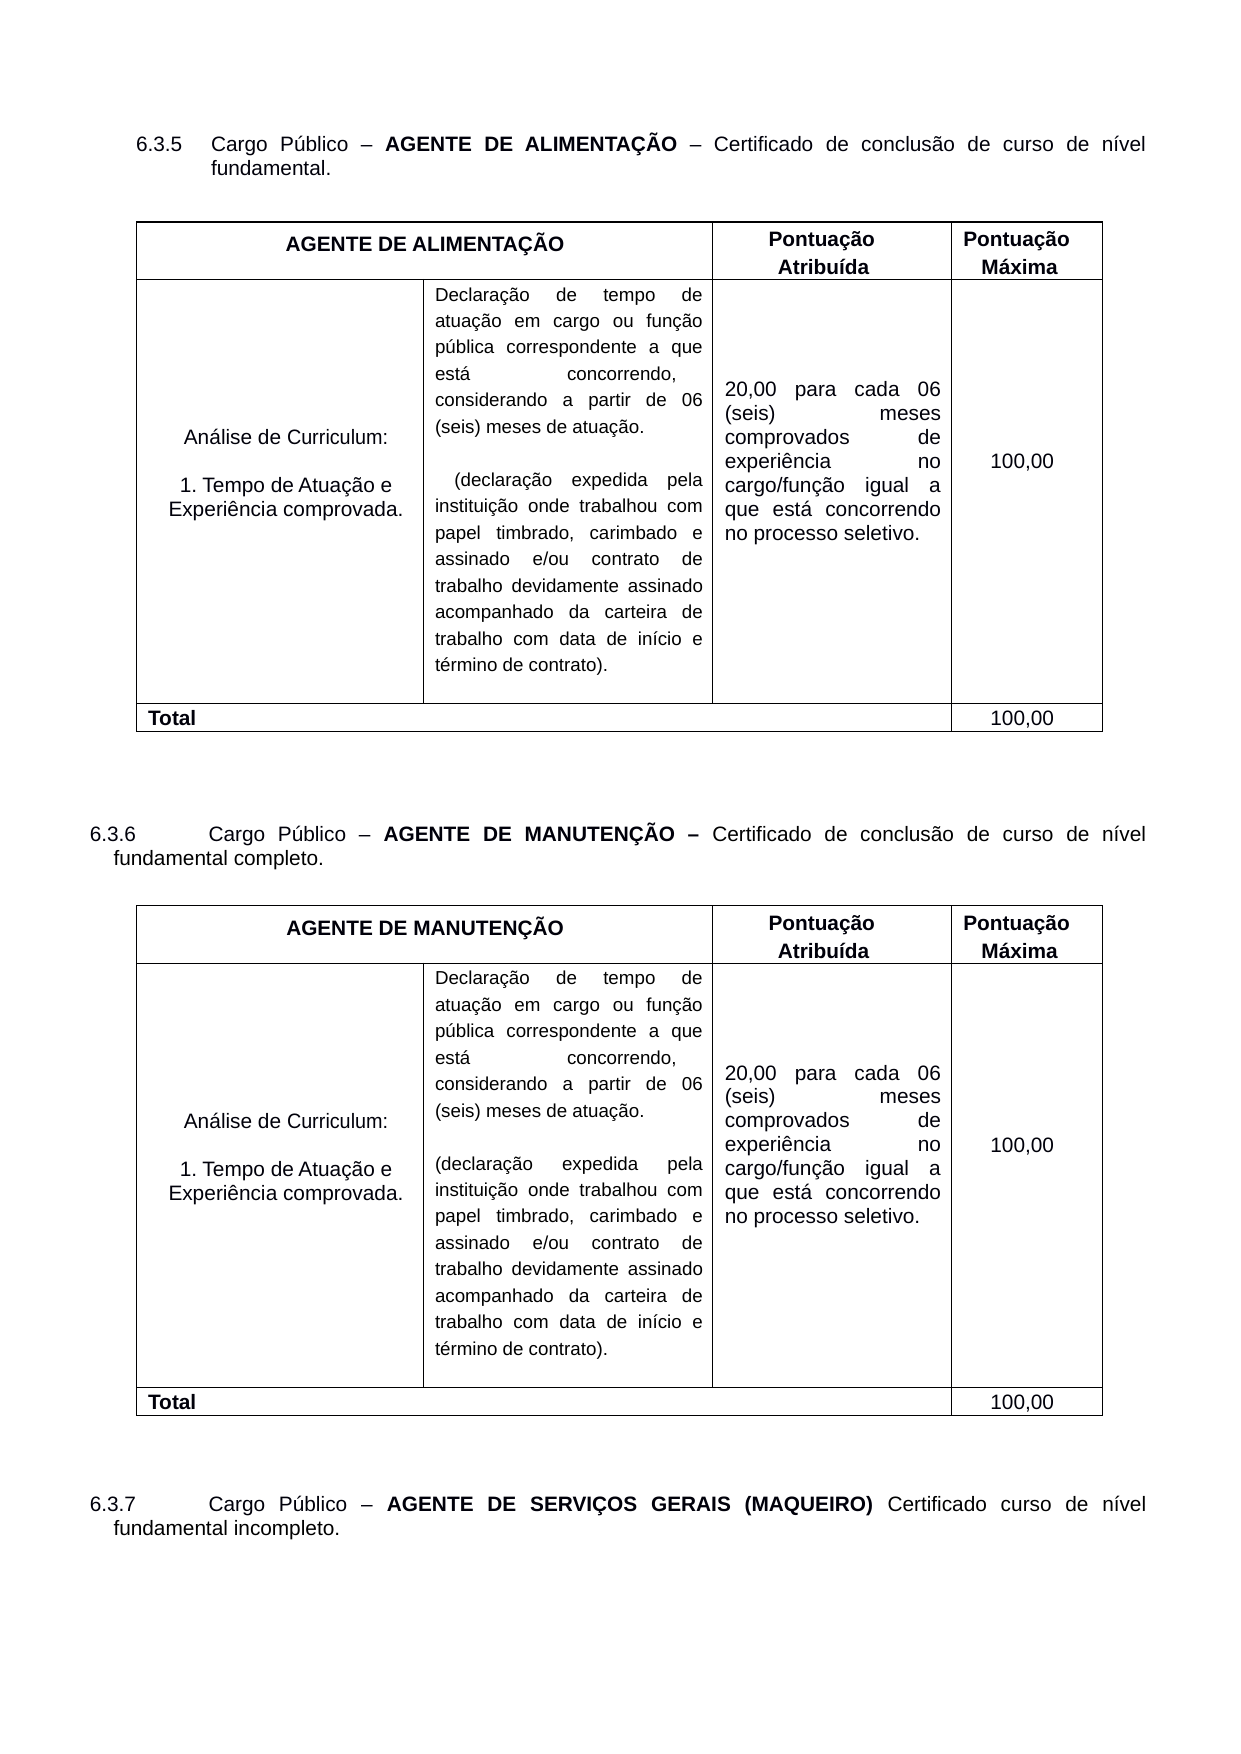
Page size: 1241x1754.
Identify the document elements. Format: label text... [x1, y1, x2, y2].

table_cell Total [137, 1388, 951, 1414]
list Cargo Público – AGENTE DE ALIMENTAÇÃO – Certificado de conclusão de curso de nível fundamental. [136, 132, 1146, 180]
table_cell 100,00 [952, 964, 1102, 1387]
table_cell 100,00 [952, 280, 1102, 703]
table_cell Declaração de tempo de atuação em cargo ou função pública correspondente a que está concorrendo, considerando a partir de 06 (seis) meses de atuação. (declaração expedida pela instituição onde trabalhou com papel timbrado, carimbado e assinado e/ou contrato de trabalho devidamente assinado acompanhado da carteira de trabalho com data de início e término de contrato). [424, 964, 712, 1387]
table_cell Total [137, 704, 951, 731]
list Cargo Público – AGENTE DE SERVIÇOS GERAIS (MAQUEIRO) Certificado curso de nível fundamental incompleto. [89, 1492, 1146, 1540]
table_cell 100,00 [952, 704, 1102, 731]
table_header Pontuação Atribuída [713, 223, 951, 279]
table_cell Análise de Curriculum: 1. Tempo de Atuação e Experiência comprovada. [137, 280, 423, 703]
table_header Pontuação Máxima [952, 906, 1102, 962]
table_header AGENTE DE MANUTENÇÃO [137, 906, 712, 962]
table_header Pontuação Máxima [952, 223, 1102, 279]
table_cell Análise de Curriculum: 1. Tempo de Atuação e Experiência comprovada. [137, 964, 423, 1387]
table_header Pontuação Atribuída [713, 906, 951, 962]
table_cell 20,00 para cada 06 (seis) meses comprovados de experiência no cargo/função igual a que está concorrendo no processo seletivo. [713, 280, 951, 703]
table_cell 100,00 [952, 1388, 1102, 1414]
table_header AGENTE DE ALIMENTAÇÃO [137, 223, 712, 279]
list Cargo Público – AGENTE DE MANUTENÇÃO – Certificado de conclusão de curso de nível fundamental completo. [89, 821, 1146, 869]
table_cell Declaração de tempo de atuação em cargo ou função pública correspondente a que está concorrendo, considerando a partir de 06 (seis) meses de atuação. (declaração expedida pela instituição onde trabalhou com papel timbrado, carimbado e assinado e/ou contrato de trabalho devidamente assinado acompanhado da carteira de trabalho com data de início e término de contrato). [424, 280, 712, 703]
table_cell 20,00 para cada 06 (seis) meses comprovados de experiência no cargo/função igual a que está concorrendo no processo seletivo. [713, 964, 951, 1387]
